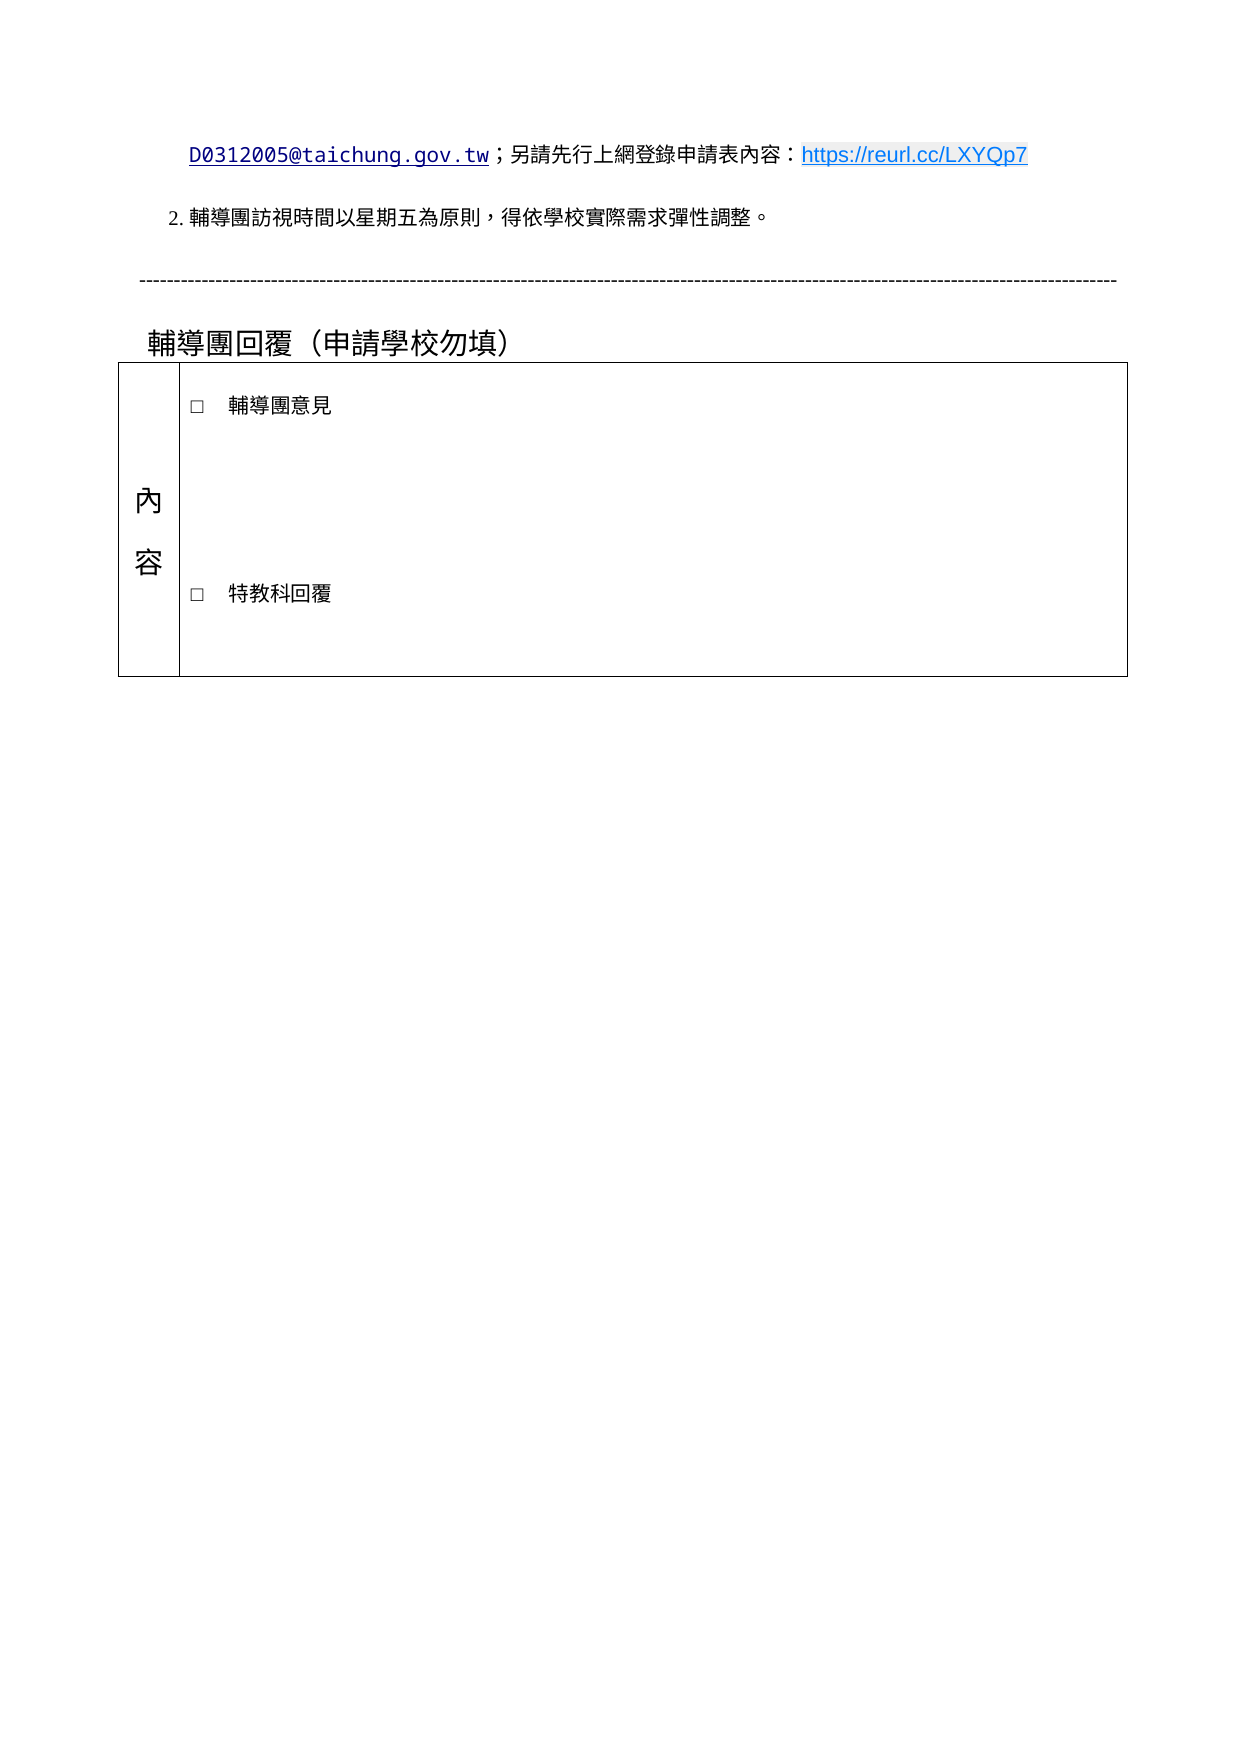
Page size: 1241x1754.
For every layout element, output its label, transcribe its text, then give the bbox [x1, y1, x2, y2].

table_header 輔導團意見 特教科回覆 [180, 363, 1127, 676]
text 2. 輔導團訪視時間以星期五為原則，得依學校實際需求彈性調整。 [168, 175, 1122, 237]
text 輔導團回覆（申請學校勿填） [118, 300, 1122, 362]
text D0312005@taichung.gov.tw；另請先行上網登錄申請表內容：https://reurl.cc/LXYQp7 [168, 112, 1122, 175]
text --------------------------------------------------------------------------------------------------------------------------------------------- [118, 237, 1122, 300]
table_header 內容 [119, 363, 179, 676]
